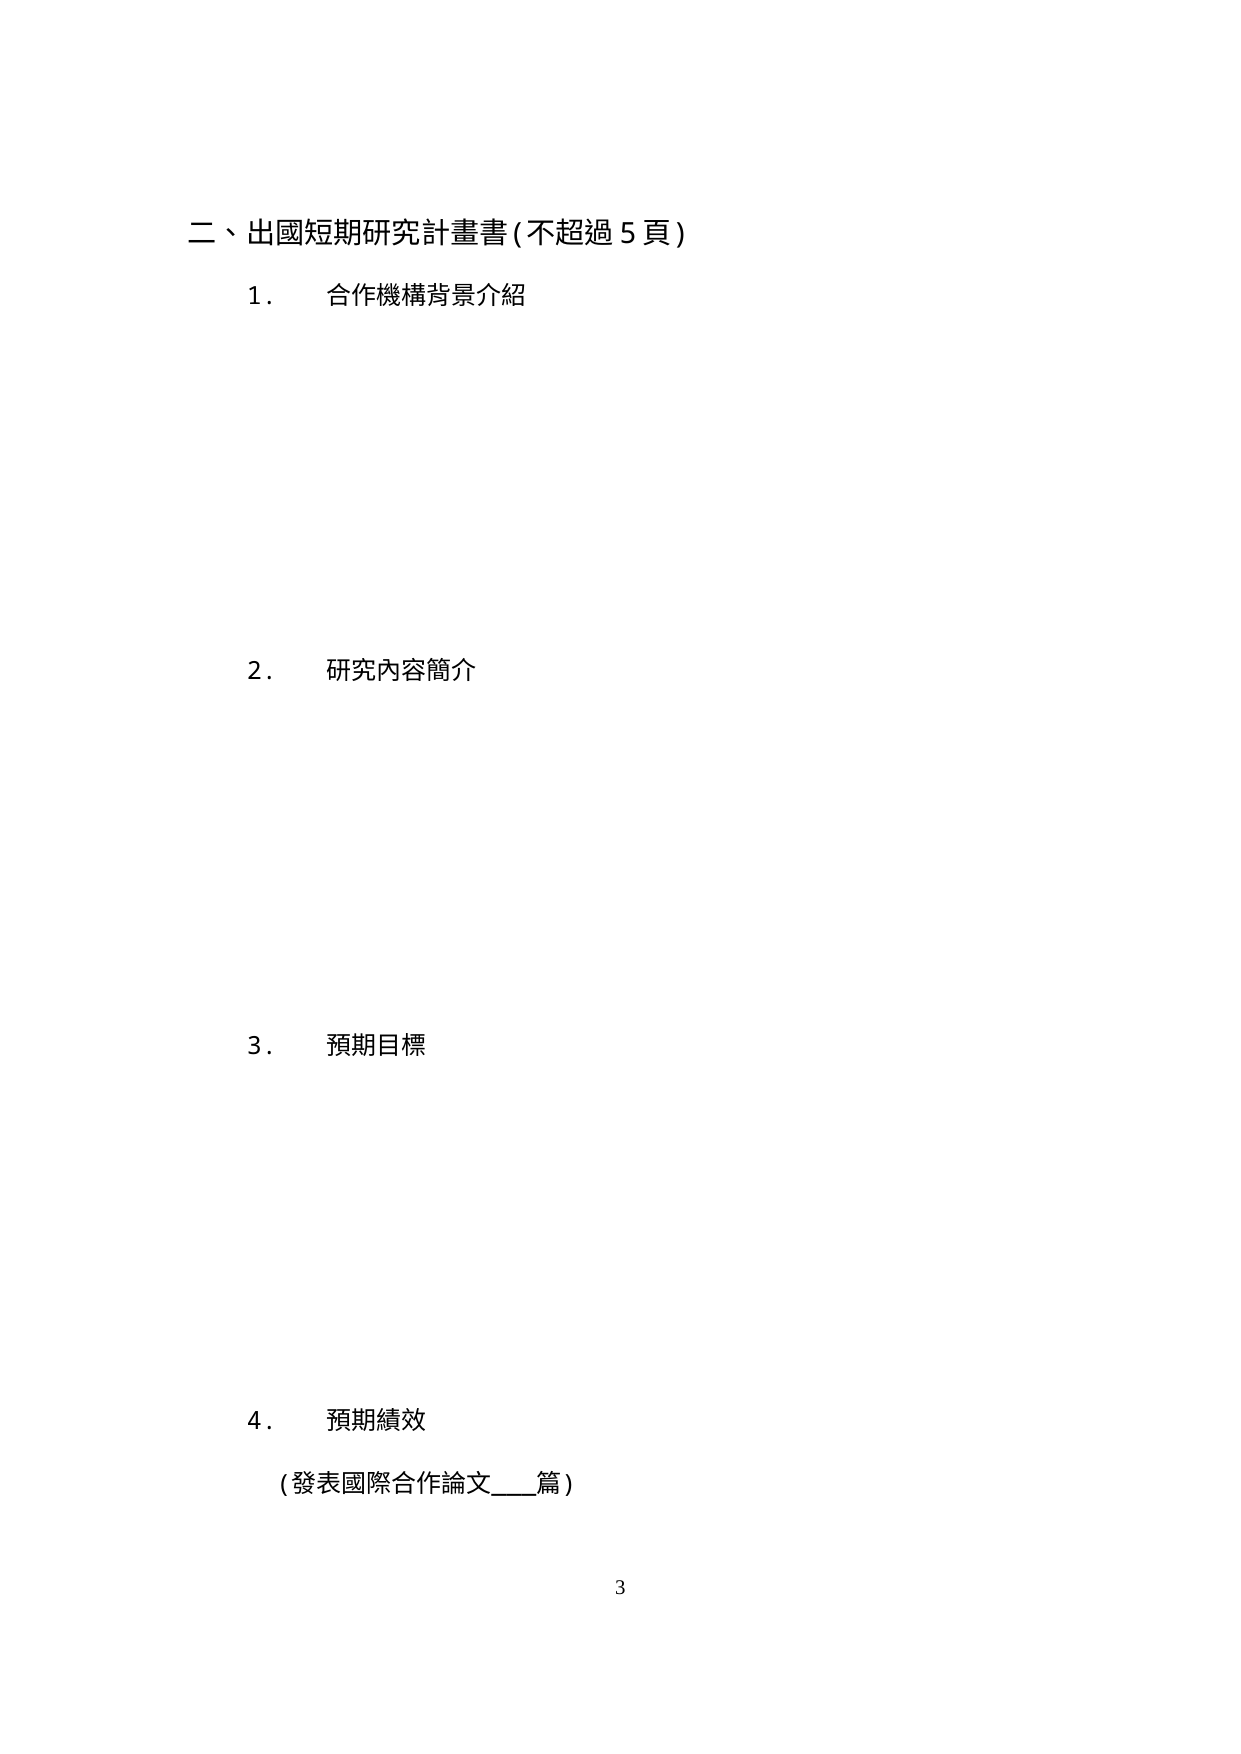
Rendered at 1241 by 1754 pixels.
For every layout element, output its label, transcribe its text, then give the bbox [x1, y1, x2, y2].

list 預期績效 [247, 1377, 1053, 1439]
list 合作機構背景介紹 [247, 252, 1053, 314]
text 二、出國短期研究計畫書(不超過5頁) [187, 189, 1053, 252]
list 研究內容簡介 [247, 627, 1053, 689]
list 預期目標 [247, 1002, 1053, 1064]
text (發表國際合作論文___篇) [276, 1439, 1053, 1502]
